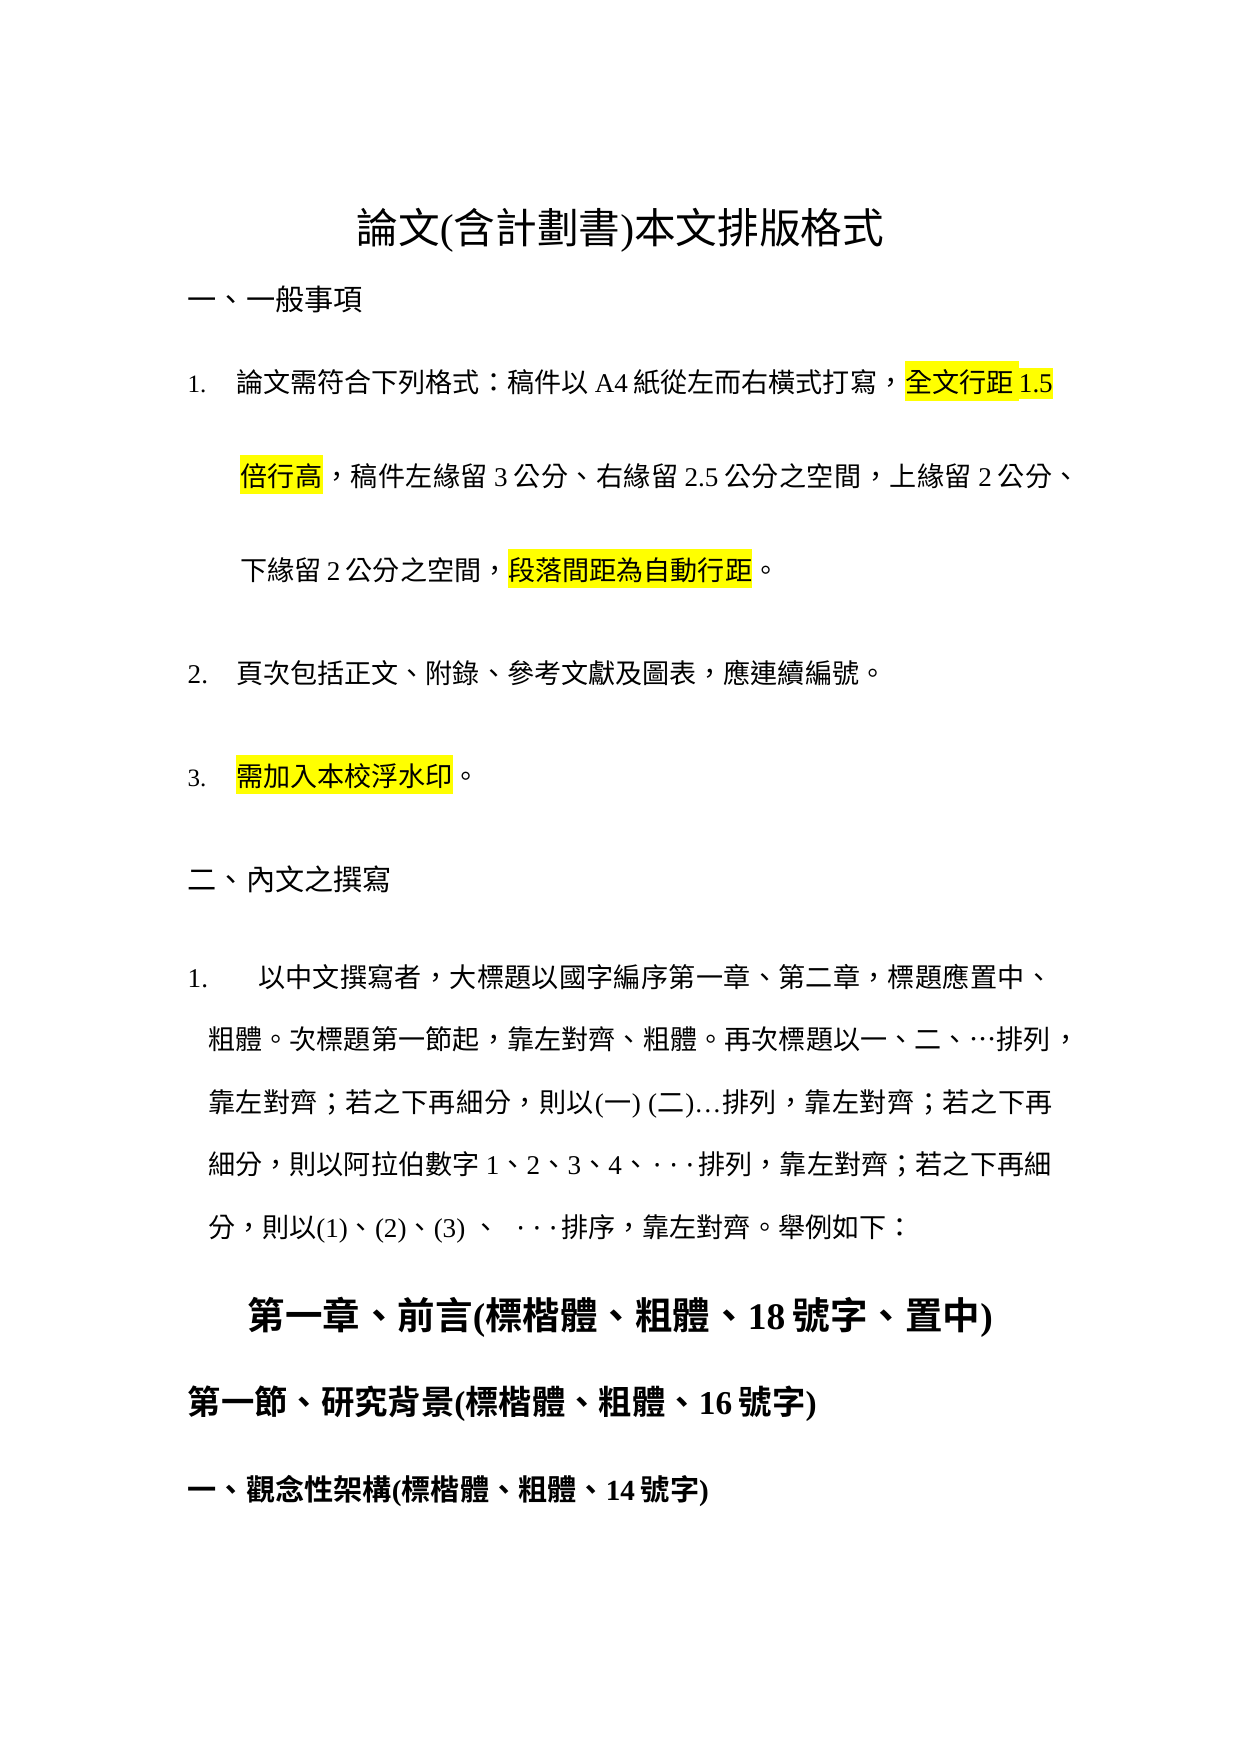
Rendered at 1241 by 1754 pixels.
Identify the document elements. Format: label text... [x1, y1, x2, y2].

list 需加入本校浮水印。 [187, 733, 1053, 795]
text 一、一般事項 [187, 256, 1053, 319]
text 第一節、研究背景(標楷體、粗體、16號字) [187, 1359, 1053, 1421]
text 論文(含計劃書)本文排版格式 [187, 183, 1053, 246]
text 二、內文之撰寫 [187, 836, 1053, 898]
list 論文需符合下列格式：稿件以A4紙從左而右橫式打寫，全文行距1.5倍行高，稿件左緣留3公分、右緣留2.5公分之空間，上緣留2公分、下緣留2公分之空間，段落間距為自動行距。 [187, 339, 1053, 589]
text 一、觀念性架構(標楷體、粗體、14號字) [187, 1446, 1053, 1509]
text 第一章、前言(標楷體、粗體、18號字、置中) [187, 1271, 1053, 1334]
list 頁次包括正文、附錄、參考文獻及圖表，應連續編號。 [187, 630, 1053, 692]
list 以中文撰寫者，大標題以國字編序第一章、第二章，標題應置中、粗體。次標題第一節起，靠左對齊、粗體。再次標題以一、二、…排列，靠左對齊；若之下再細分，則以(一) (二)…排列，靠左對齊；若之下再細分，則以阿拉伯數字1、2、3、4、∙∙∙排列，靠左對齊；若之下再細分，則以(1)、(2)、(3) 、 ∙∙∙排序，靠左對齊。舉例如下： [187, 934, 1053, 1246]
